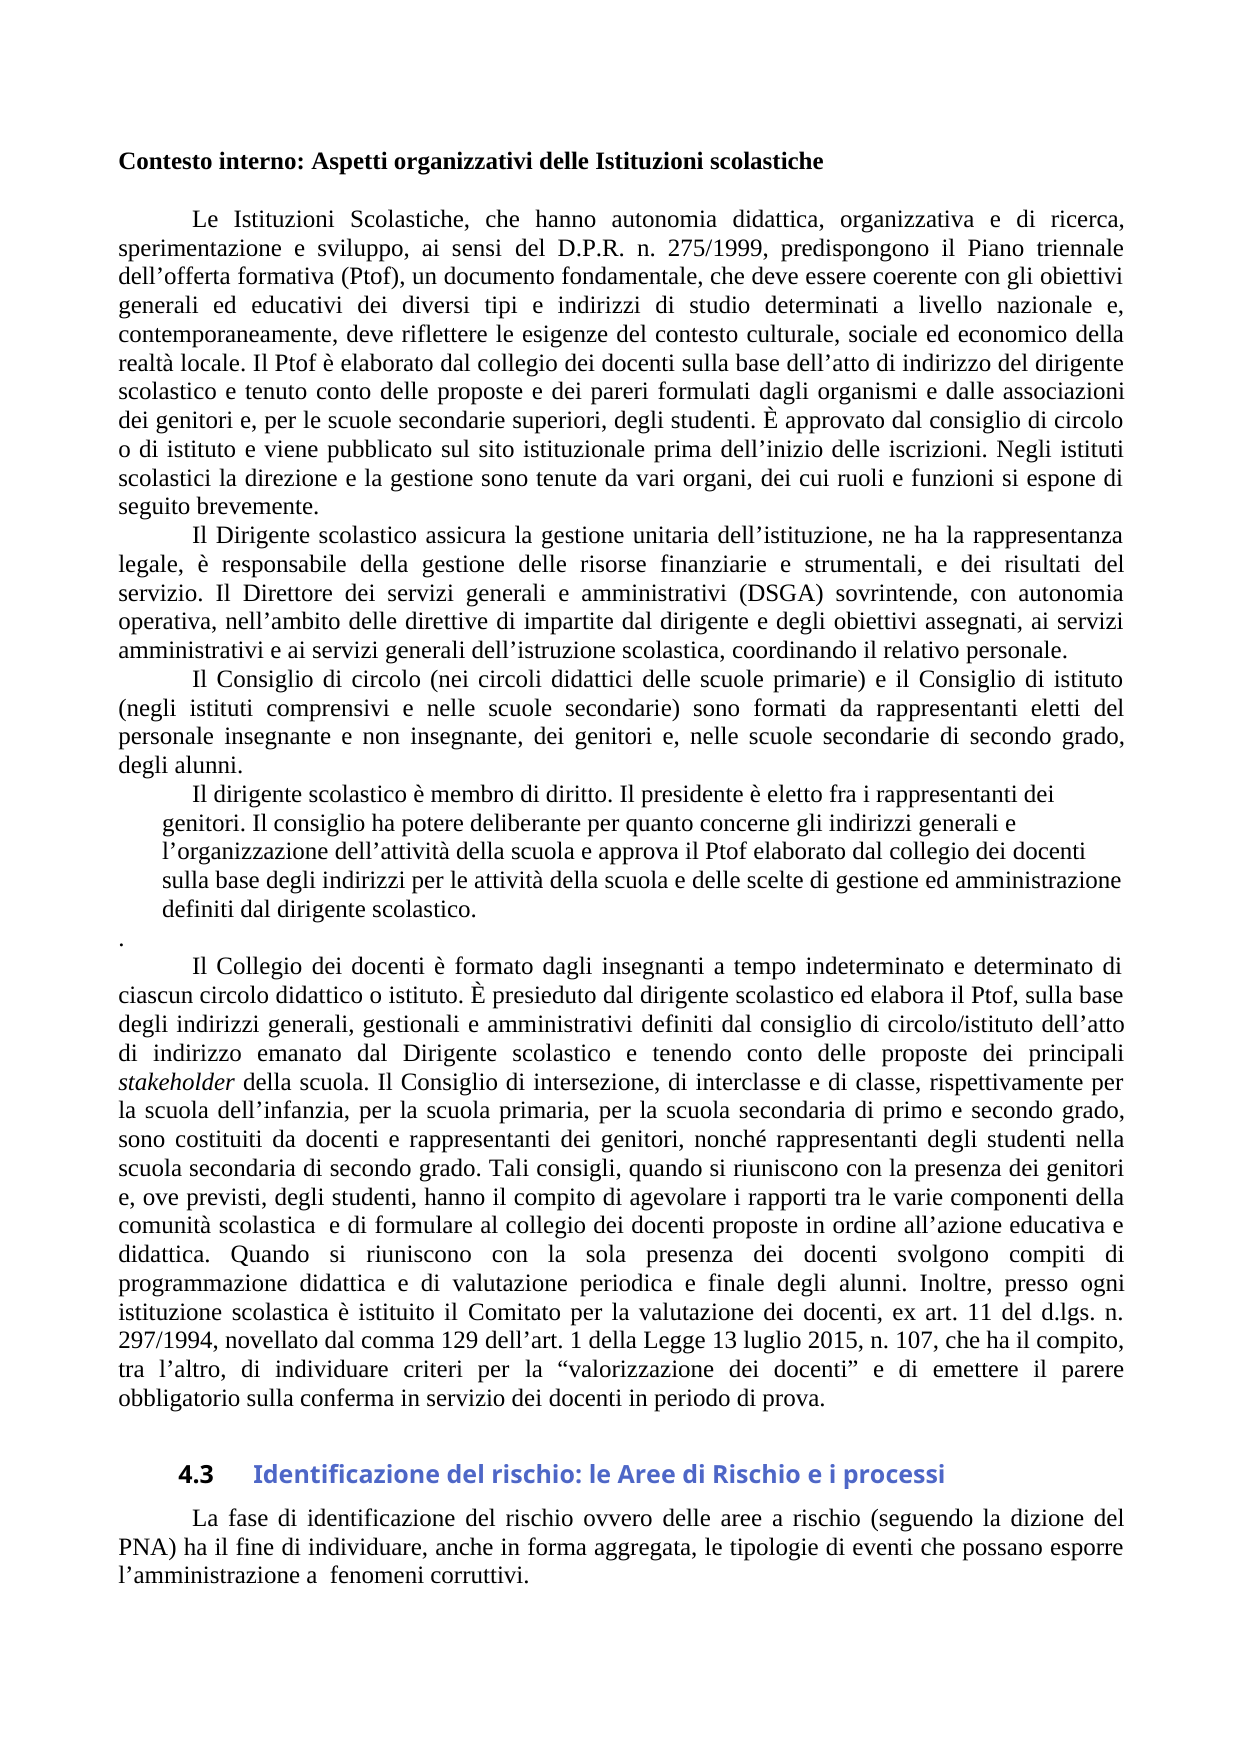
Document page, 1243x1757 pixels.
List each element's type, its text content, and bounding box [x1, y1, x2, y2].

text La fase di identificazione del rischio ovvero delle aree a rischio (seguendo la dizione del PNA) ha il fine di individuare, anche in forma aggregata, le tipologie di eventi che possano esporre l’amministrazione a fenomeni corruttivi. [118, 1503, 1124, 1589]
subtitle Contesto interno: Aspetti organizzativi delle Istituzioni scolastiche [118, 146, 1193, 175]
text ciascun circolo didattico o istituto. È presieduto dal dirigente scolastico ed elabora il Ptof, sulla base degli indirizzi generali, gestionali e amministrativi definiti dal consiglio di circolo/istituto dell’atto di indirizzo emanato dal Dirigente scolastico e tenendo conto delle proposte dei principali stakeholder della scuola. Il Consiglio di intersezione, di interclasse e di classe, rispettivamente per la scuola dell’infanzia, per la scuola primaria, per la scuola secondaria di primo e secondo grado, sono costituiti da docenti e rappresentanti dei genitori, nonché rappresentanti degli studenti nella scuola secondaria di secondo grado. Tali consigli, quando si riuniscono con la presenza dei genitori e, ove previsti, degli studenti, hanno il compito di agevolare i rapporti tra le varie componenti della comunità scolastica e di formulare al collegio dei docenti proposte in ordine all’azione educativa e didattica. Quando si riuniscono con la sola presenza dei docenti svolgono compiti di programmazione didattica e di valutazione periodica e finale degli alunni. Inoltre, presso ogni istituzione scolastica è istituito il Comitato per la valutazione dei docenti, ex art. 11 del d.lgs. n. 297/1994, novellato dal comma 129 dell’art. 1 della Legge 13 luglio 2015, n. 107, che ha il compito, tra l’altro, di individuare criteri per la “valorizzazione dei docenti” e di emettere il parere obbligatorio sulla conferma in servizio dei docenti in periodo di prova. [118, 980, 1125, 1412]
text Le Istituzioni Scolastiche, che hanno autonomia didattica, organizzativa e di ricerca, sperimentazione e sviluppo, ai sensi del D.P.R. n. 275/1999, predispongono il Piano triennale dell’offerta formativa (Ptof), un documento fondamentale, che deve essere coerente con gli obiettivi generali ed educativi dei diversi tipi e indirizzi di studio determinati a livello nazionale e, contemporaneamente, deve riflettere le esigenze del contesto culturale, sociale ed economico della realtà locale. Il Ptof è elaborato dal collegio dei docenti sulla base dell’atto di indirizzo del dirigente scolastico e tenuto conto delle proposte e dei pareri formulati dagli organismi e dalle associazioni dei genitori e, per le scuole secondarie superiori, degli studenti. È approvato dal consiglio di circolo o di istituto e viene pubblicato sul sito istituzionale prima dell’inizio delle iscrizioni. Negli istituti scolastici la direzione e la gestione sono tenute da vari organi, dei cui ruoli e funzioni si espone di seguito brevemente. [118, 204, 1125, 520]
text Il Consiglio di circolo (nei circoli didattici delle scuole primarie) e il Consiglio di istituto (negli istituti comprensivi e nelle scuole secondarie) sono formati da rappresentanti eletti del personale insegnante e non insegnante, dei genitori e, nelle scuole secondarie di secondo grado, degli alunni. [118, 664, 1125, 779]
text Il Dirigente scolastico assicura la gestione unitaria dell’istituzione, ne ha la rappresentanza legale, è responsabile della gestione delle risorse finanziarie e strumentali, e dei risultati del servizio. Il Direttore dei servizi generali e amministrativi (DSGA) sovrintende, con autonomia operativa, nell’ambito delle direttive di impartite dal dirigente e degli obiettivi assegnati, ai servizi amministrativi e ai servizi generali dell’istruzione scolastica, coordinando il relativo personale. [118, 520, 1124, 664]
text . [118, 923, 1193, 951]
text Il dirigente scolastico è membro di diritto. Il presidente è eletto fra i rappresentanti dei genitori. Il consiglio ha potere deliberante per quanto concerne gli indirizzi generali e l’organizzazione dell’attività della scuola e approva il Ptof elaborato dal collegio dei docenti sulla base degli indirizzi per le attività della scuola e delle scelte di gestione ed amministrazione definiti dal dirigente scolastico. [162, 779, 1124, 923]
list Identificazione del rischio: le Aree di Rischio e i processi [178, 1457, 1193, 1491]
text Il Collegio dei docenti è formato dagli insegnanti a tempo indeterminato e determinato di [192, 951, 1193, 980]
